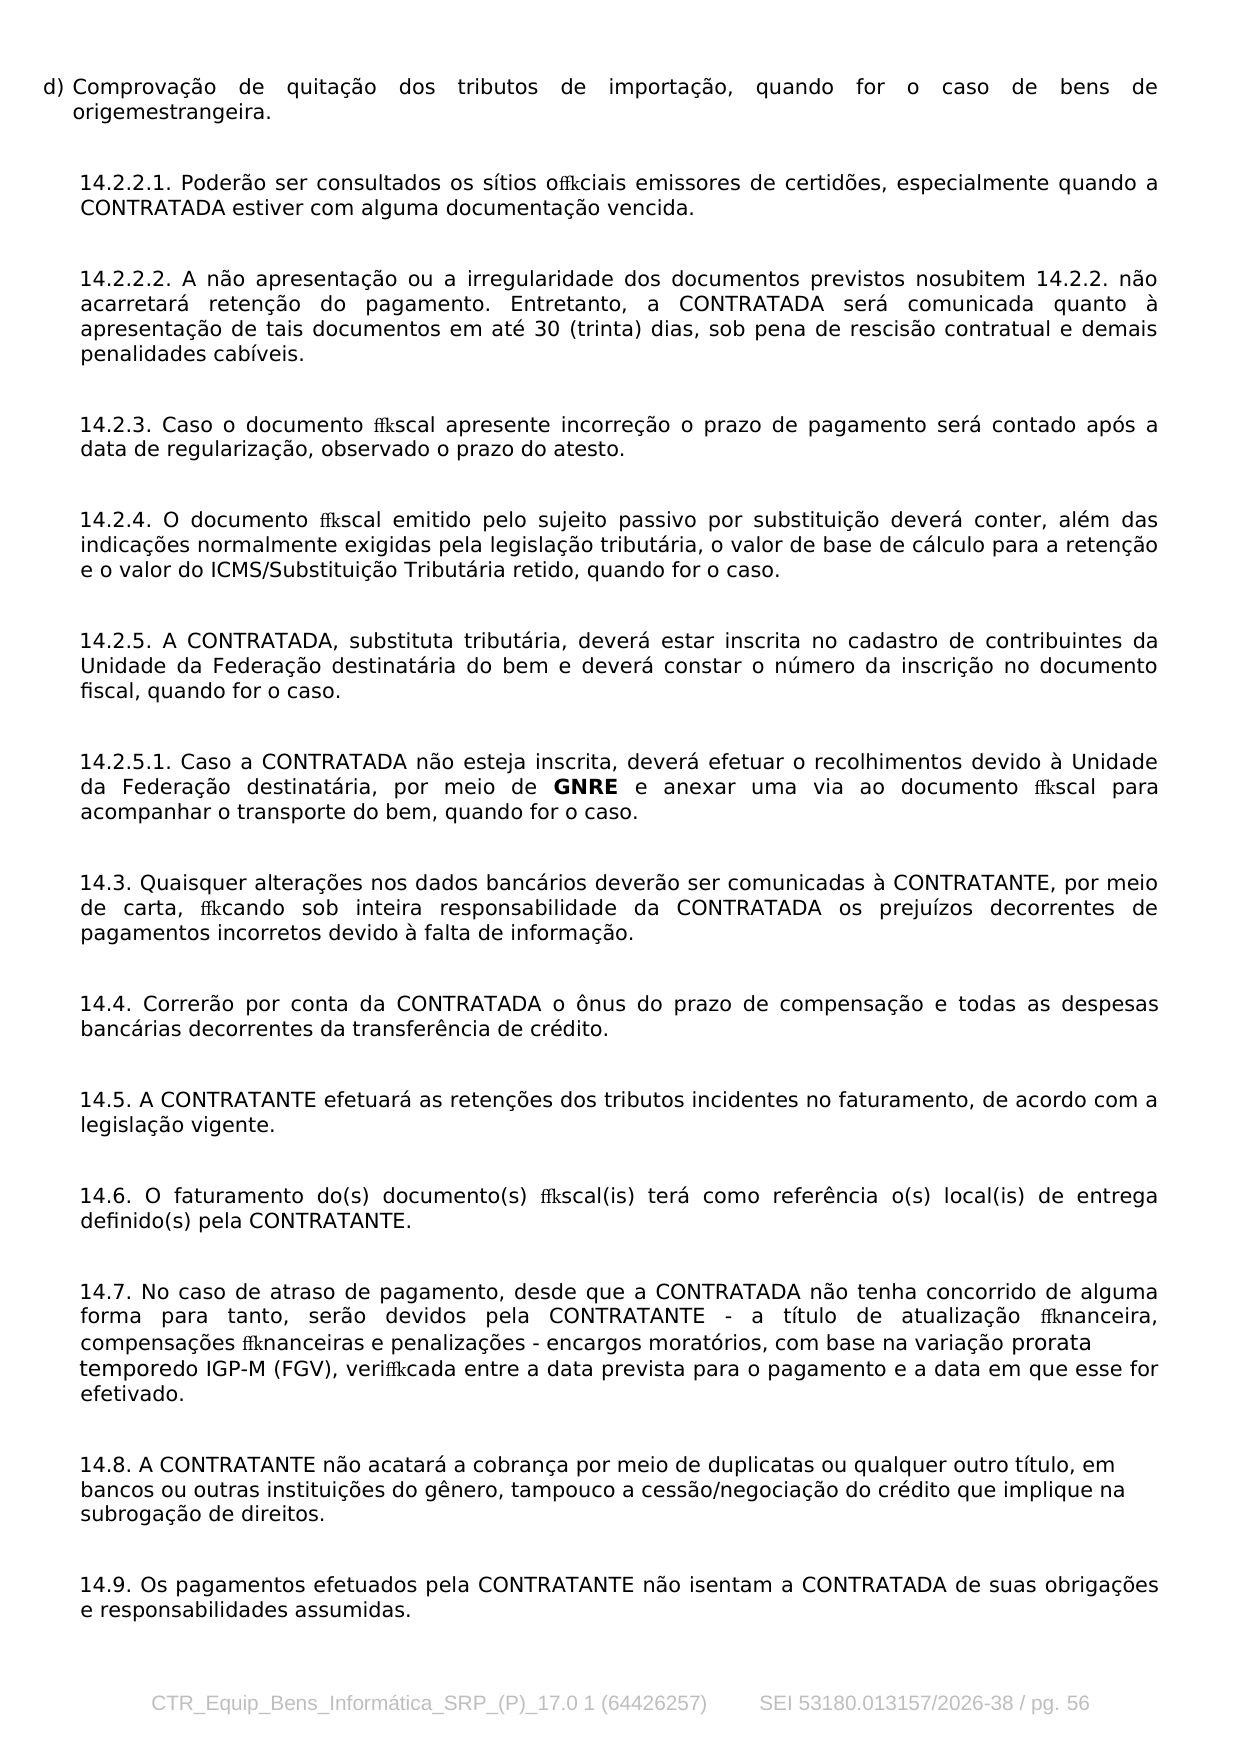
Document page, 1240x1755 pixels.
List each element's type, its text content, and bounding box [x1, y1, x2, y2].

text 14.2.4. O documento scal emitido pelo sujeito passivo por substituição deverá conter, além das indicações normalmente exigidas pela legislação tributária, o valor de base de cálculo para a retenção e o valor do ICMS/Substituição Tributária retido, quando for o caso. [79, 508, 1160, 583]
text 14.6. O faturamento do(s) documento(s) scal(is) terá como referência o(s) local(is) de entrega definido(s) pela CONTRATANTE. [79, 1184, 1160, 1233]
text 14.4. Correrão por conta da CONTRATADA o ônus do prazo de compensação e todas as despesas bancárias decorrentes da transferência de crédito. [79, 992, 1160, 1041]
text 14.8. A CONTRATANTE não acatará a cobrança por meio de duplicatas ou qualquer outro título, em bancos ou outras instituições do gênero, tampouco a cessão/negociação do crédito que implique na subrogação de direitos. [79, 1453, 1167, 1527]
list Comprovação de quitação dos tributos de importação, quando for o caso de bens de origemestrangeira. [43, 75, 1160, 124]
text 14.3. Quaisquer alterações nos dados bancários deverão ser comunicadas à CONTRATANTE, por meio de carta, cando sob inteira responsabilidade da CONTRATADA os prejuízos decorrentes de pagamentos incorretos devido à falta de informação. [79, 871, 1160, 945]
text 14.7. No caso de atraso de pagamento, desde que a CONTRATADA não tenha concorrido de alguma forma para tanto, serão devidos pela CONTRATANTE - a título de atualização nanceira, compensações nanceiras e penalizações - encargos moratórios, com base na variação prorata [79, 1280, 1160, 1355]
text 14.2.5. A CONTRATADA, substituta tributária, deverá estar inscrita no cadastro de contribuintes da Unidade da Federação destinatária do bem e deverá constar o número da inscrição no documento fiscal, quando for o caso. [79, 629, 1160, 703]
text 14.2.3. Caso o documento scal apresente incorreção o prazo de pagamento será contado após a data de regularização, observado o prazo do atesto. [79, 413, 1160, 462]
text 14.2.2.1. Poderão ser consultados os sítios ociais emissores de certidões, especialmente quando a CONTRATADA estiver com alguma documentação vencida. [79, 171, 1160, 220]
text 14.9. Os pagamentos efetuados pela CONTRATANTE não isentam a CONTRATADA de suas obrigações e responsabilidades assumidas. [79, 1573, 1160, 1623]
text temporedo IGP-M (FGV), vericada entre a data prevista para o pagamento e a data em que esse for efetivado. [79, 1356, 1160, 1406]
text 14.2.5.1. Caso a CONTRATADA não esteja inscrita, deverá efetuar o recolhimentos devido à Unidade da Federação destinatária, por meio de GNRE e anexar uma via ao documento scal para acompanhar o transporte do bem, quando for o caso. [79, 750, 1160, 824]
text 14.5. A CONTRATANTE efetuará as retenções dos tributos incidentes no faturamento, de acordo com a legislação vigente. [79, 1088, 1160, 1137]
text 14.2.2.2. A não apresentação ou a irregularidade dos documentos previstos nosubitem 14.2.2. não acarretará retenção do pagamento. Entretanto, a CONTRATADA será comunicada quanto à apresentação de tais documentos em até 30 (trinta) dias, sob pena de rescisão contratual e demais penalidades cabíveis. [79, 267, 1160, 366]
